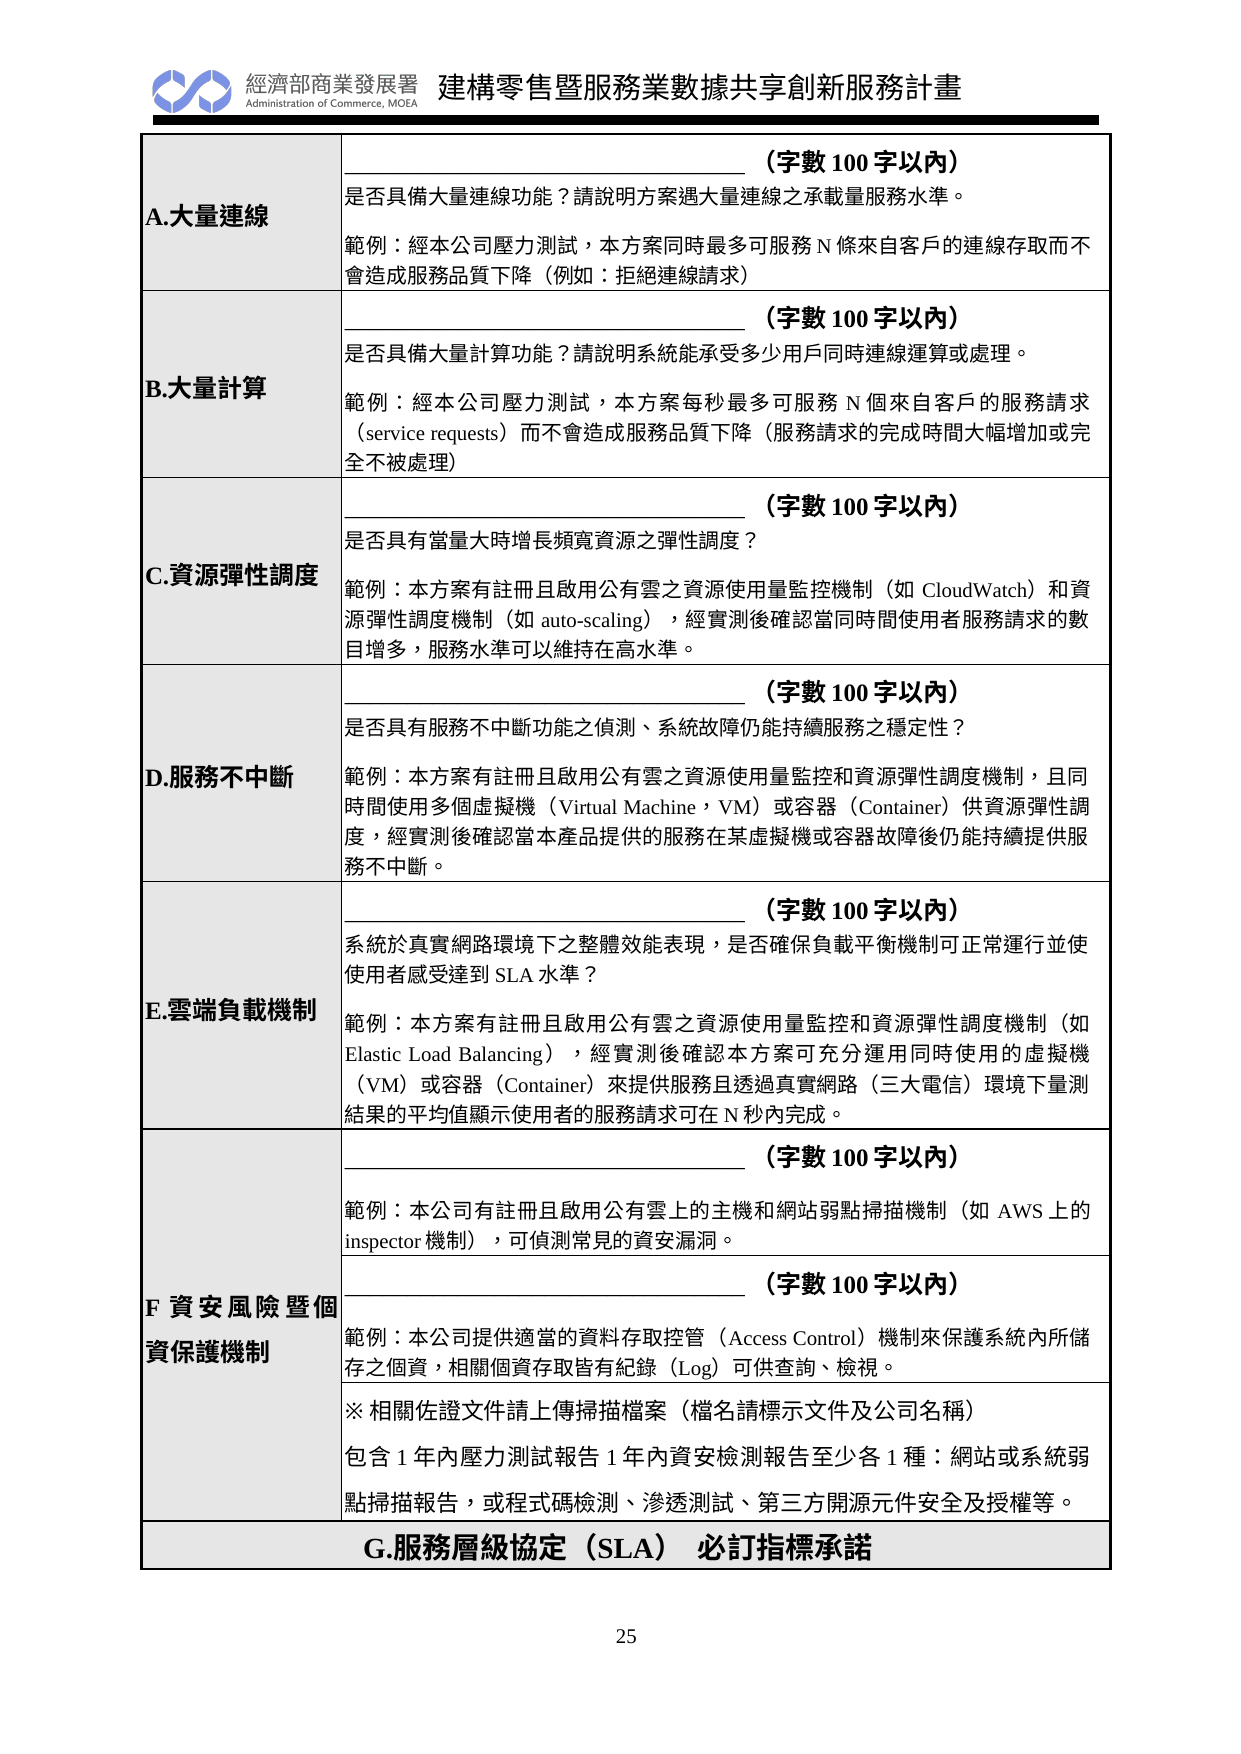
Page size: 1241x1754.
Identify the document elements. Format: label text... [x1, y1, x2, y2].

table_cell C.資源彈性調度 [143, 478, 341, 664]
table_cell ________________________________ （字數100字以內） 是否具備大量連線功能？請說明方案遇大量連線之承載量服務水準。 範例：經本公司壓力測試，本方案同時最多可服務N條來自客戶的連線存取而不會造成服務品質下降（例如：拒絕連線請求） [342, 135, 1109, 290]
table_cell ________________________________ （字數100字以內） 範例：本公司提供適當的資料存取控管（Access Control）機制來保護系統內所儲存之個資，相關個資存取皆有紀錄（Log）可供查詢、檢視。 [342, 1256, 1109, 1381]
table_cell F資安風險暨個資保護機制 [143, 1130, 341, 1520]
table_cell ________________________________ （字數100字以內） 是否具有服務不中斷功能之偵測、系統故障仍能持續服務之穩定性？ 範例：本方案有註冊且啟用公有雲之資源使用量監控和資源彈性調度機制，且同時間使用多個虛擬機（Virtual Machine，VM）或容器（Container）供資源彈性調度，經實測後確認當本產品提供的服務在某虛擬機或容器故障後仍能持續提供服務不中斷。 [342, 665, 1109, 881]
table_cell D.服務不中斷 [143, 665, 341, 881]
table_cell ________________________________ （字數100字以內） 系統於真實網路環境下之整體效能表現，是否確保負載平衡機制可正常運行並使使用者感受達到SLA水準？ 範例：本方案有註冊且啟用公有雲之資源使用量監控和資源彈性調度機制（如Elastic Load Balancing），經實測後確認本方案可充分運用同時使用的虛擬機（VM）或容器（Container）來提供服務且透過真實網路（三大電信）環境下量測結果的平均值顯示使用者的服務請求可在N秒內完成。 [342, 882, 1109, 1128]
table_cell B.大量計算 [143, 291, 341, 477]
table_cell E.雲端負載機制 [143, 882, 341, 1128]
table_cell G.服務層級協定（SLA） 必訂指標承諾 [143, 1522, 1109, 1568]
table_cell ________________________________ （字數100字以內） 是否具備大量計算功能？請說明系統能承受多少用戶同時連線運算或處理。 範例：經本公司壓力測試，本方案每秒最多可服務N個來自客戶的服務請求（service requests）而不會造成服務品質下降（服務請求的完成時間大幅增加或完全不被處理） [342, 291, 1109, 477]
table_cell ________________________________ （字數100字以內） 是否具有當量大時增長頻寬資源之彈性調度？ 範例：本方案有註冊且啟用公有雲之資源使用量監控機制（如CloudWatch）和資源彈性調度機制（如auto-scaling），經實測後確認當同時間使用者服務請求的數目增多，服務水準可以維持在高水準。 [342, 478, 1109, 664]
table_cell ________________________________ （字數100字以內） 範例：本公司有註冊且啟用公有雲上的主機和網站弱點掃描機制（如AWS上的inspector機制），可偵測常見的資安漏洞。 [342, 1130, 1109, 1255]
table_cell ※ 相關佐證文件請上傳掃描檔案（檔名請標示文件及公司名稱） 包含1年內壓力測試報告1年內資安檢測報告至少各1種：網站或系統弱點掃描報告，或程式碼檢測、滲透測試、第三方開源元件安全及授權等。 [342, 1383, 1109, 1520]
table_cell A.大量連線 [143, 135, 341, 290]
